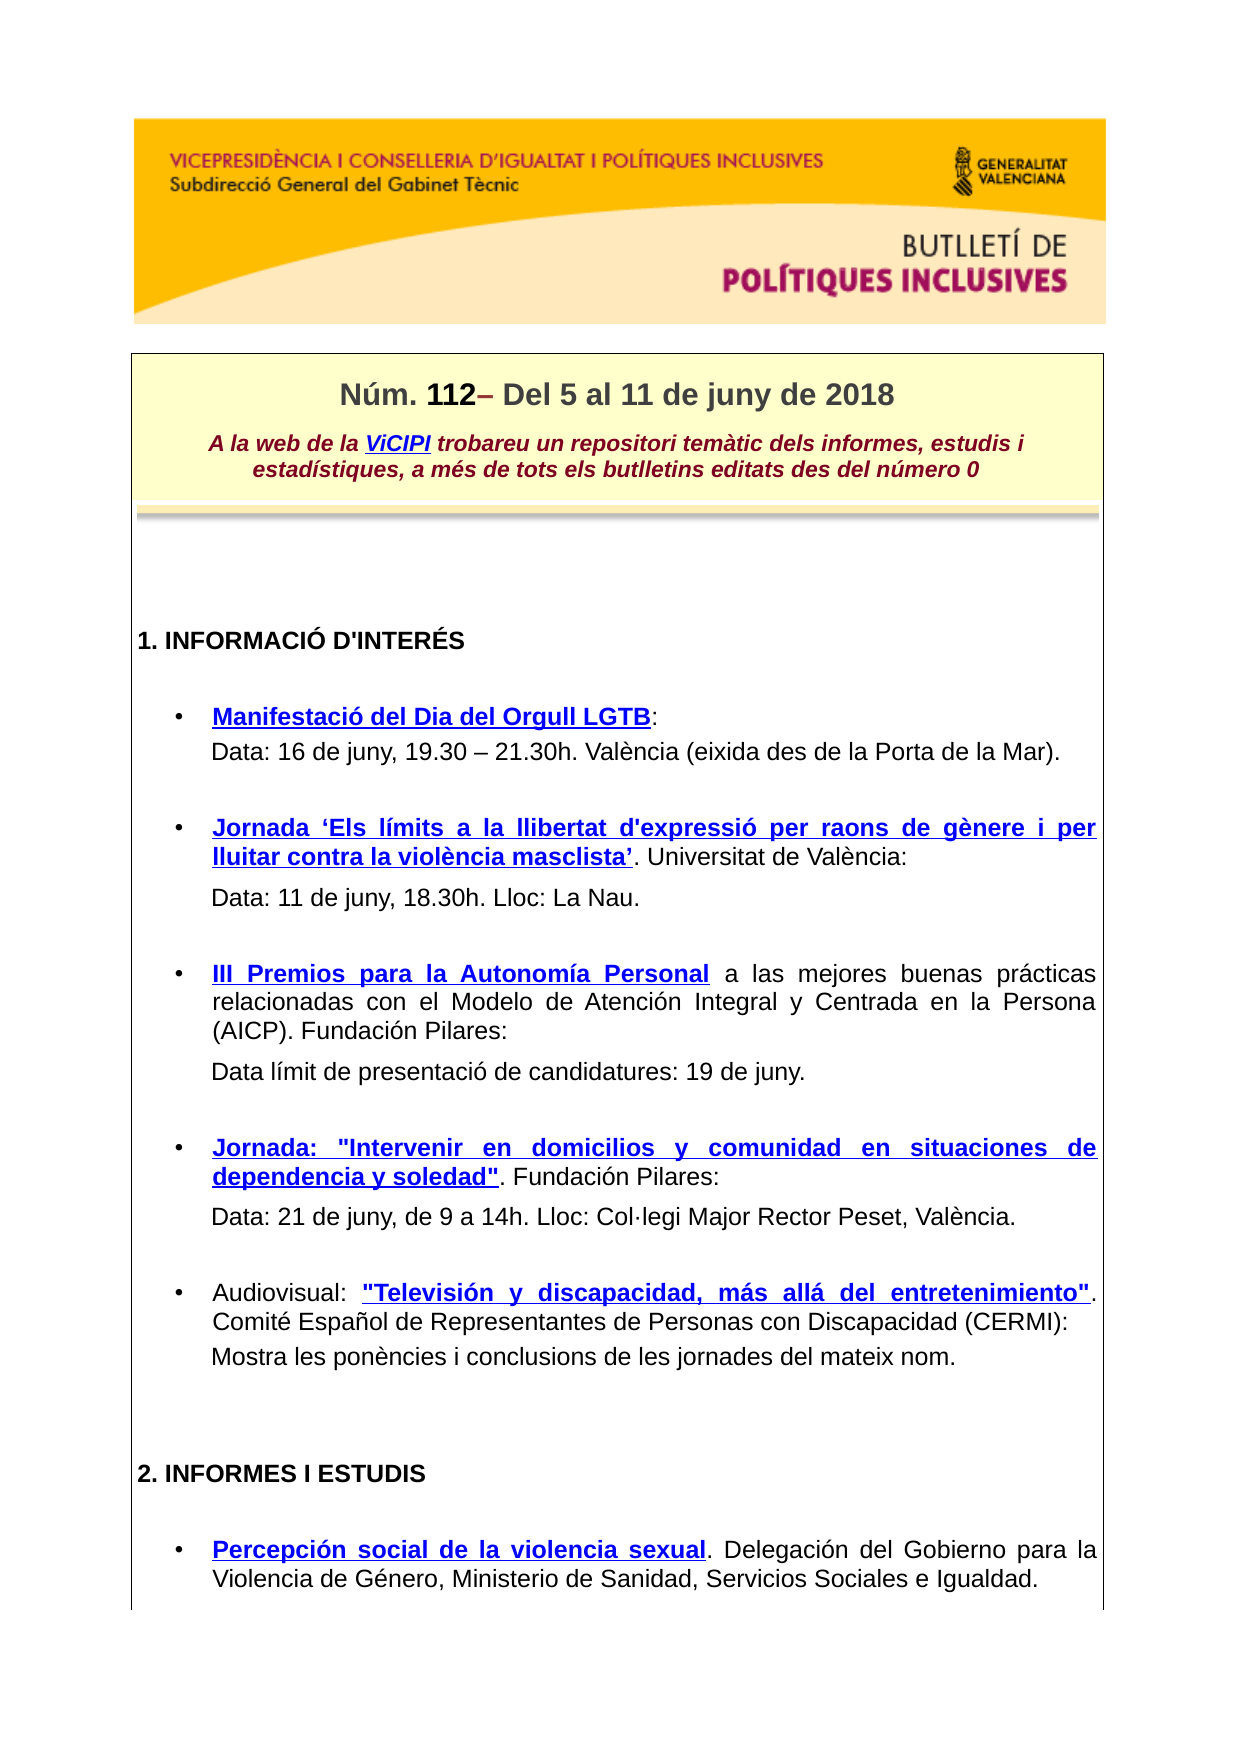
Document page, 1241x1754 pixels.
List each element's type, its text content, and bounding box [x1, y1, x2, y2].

table_cell 1. INFORMACIÓ D'INTERÉS Manifestació del Dia del Orgull LGTB: Data: 16 de juny, 19.30 – 21.30h. València (eixida des de la Porta de la Mar). Jornada ‘Els límits a la llibertat d'expressió per raons de gènere i per lluitar contra la violència masclista’. Universitat de València: Data: 11 de juny, 18.30h. Lloc: La Nau. III Premios para la Autonomía Personal a las mejores buenas prácticas relacionadas con el Modelo de Atención Integral y Centrada en la Persona (AICP). Fundación Pilares: Data límit de presentació de candidatures: 19 de juny. Jornada: "Intervenir en domicilios y comunidad en situaciones de dependencia y soledad". Fundación Pilares: Data: 21 de juny, de 9 a 14h. Lloc: Col·legi Major Rector Peset, València. Audiovisual: "Televisión y discapacidad, más allá del entretenimiento". Comité Español de Representantes de Personas con Discapacidad (CERMI): Mostra les ponències i conclusions de les jornades del mateix nom. 2. INFORMES I ESTUDIS Percepción social de la violencia sexual. Delegación del Gobierno para la Violencia de Género, Ministerio de Sanidad, Servicios Sociales e Igualdad. Atención temprana: por el derecho primordial de la infancia a la salud y a su pleno desarrollo. Comité Español de Representantes de Personas con Discapacidad (CERMI). Informe sobre el estado de los derechos humanos de las personas con trastorno mental en España, 2017. Muñoz, I. (coord.), Confederación Salud Mental España. Equidad educativa en España: comparación regional a partir del informe PISA 2015. Sicilia, G i Simancas, R. Ed. Fundación Ramón Areces. Nueva Estrategia de la UE para la Juventud: Involucrar, conectar y capacitar a los jóvenes. Comissió Europea. El papel de las políticas de juventud, educación y cultura. Comissió Europea. 3. NORMATIVA EN MATÈRIA SOCIAL Generalitat: Decret 60/2018, d'11 de maig, del Consell, pel qual es desplega la Llei 19/2017, de 20 de desembre, de la Generalitat, de renda valenciana d'inclusió. (DOGV núm. 8310, de 5/6/2018) Informació pública del Projecte de decret pel qual es desplega la Llei 15/2017, de 10 de novembre, de la Generalitat, de polítiques integrals de joventut. (DOGV núm. 8311, de 6/6/2018): Resolució de 28 de maig de 2018, del director general de l'Institut Valencià de la Joventut (IVAJ), per la qual es convoquen les ajudes a entitats locals per a desenvolupar programes de joventut durant l'any 2018. (DOGV núm. 8313, de 8/6/2018) Resolució de 28 de maig de 2018, del director general de l'Institut Valencià de la Joventut (IVAJ), per la qual es convoquen les ajudes a entitats locals per a l'adquisició d'equipament en tecnologia de la informació i la comunicació (TIC) durant l'any 2018. (DOGV núm. 8313, de 8/6/2018) Administración General del Estado: Extracto de la Resolución de 5 de junio de 2018 de la Dirección General del Instituto de la Juventud por la que se convocan las Ayudas para la Creación Joven 2018/2019 (BOE núm. 141, de 11/6/2018) 4. ESTADÍSTIQUES D'INTERÉS SOCIAL Macroencuesta sobre competencias financieras. VV.AA., CNMV y Banco de España: El 15% de les persones viu en llars que podrien mantenir la seua despesa menys d'un mes si perderen la seua principal font d'ingressos, i quasi la meitat d'elles (el 45%), menys d'una setmana (dades per al total d'Espanya, en 2016). Per comunitats, el 31% de les llars valencianes declara que les seues despeses van superar als seus ingressos en els últims dotze mesos, enfront del 28% de mitjana espanyola. Per origen, el 26% de les persones immigrants té algun mitjà d'estalvi enfront del 45% dels nadius. Estadística sobre Ejecuciones Hipotecarias (primer trimestre de 2018). INE: La Comunitat Valenciana va registrar el major nombre de certificacions per execucions hipotecàries sobre el total de finques en el primer trimestre, amb 2.812, un 20% del total nacional. Quant a les certificacions per execucions hipotecàries iniciades sobre habitatge habitual de persones físiques en el total d'Espanya, baixen un 53% respecte al mateix període de l'any anterior i un 77% en els últims tres anys. Households with children in the EU. Eurostat: En 2017 hi havia un total de 220 milions de llars en la Unió Europea, de les quals 65,4 milions eren famílies amb menors. El 15% d'aquestes eren monoparentals i el 13% famílies nombroses. Espanya (amb Itàlia) registra la menor proporció de famílies nombroses, amb un 8%, i el 10% de les llars amb menors són famílies monoparentals. How common - and how voluntary - is part-time employment? Eurostat: 1 de cada 5 (el 19,4%) de les persones ocupades en la Unió Europea treballen a temps parcial (43 milions). Aquesta proporció ha fluctuat entre el 15,6% i el 19,6% en els últims 15 anys. Per països, el treball a temps parcial oscil·la entre el 50% d'Holanda i el 2% de Bulgària. A Espanya estan ocupats a temps parcial el 15% dels treballadors i treballadores. Quant als treballadors a temps parcial que ho fan de manera involuntària (que no van triar aqueix tipus de contracte), és del 26,4% en la UE. A Espanya ascendeix al 61,1%. [132, 532, 1103, 1610]
table_header Núm. 112– Del 5 al 11 de juny de 2018 A la web de la ViCIPI trobareu un repositori temàtic dels informes, estudis i estadístiques, a més de tots els butlletins editats des del número 0 [132, 354, 1103, 500]
table_cell [132, 500, 1103, 532]
picture [133, 118, 1107, 324]
